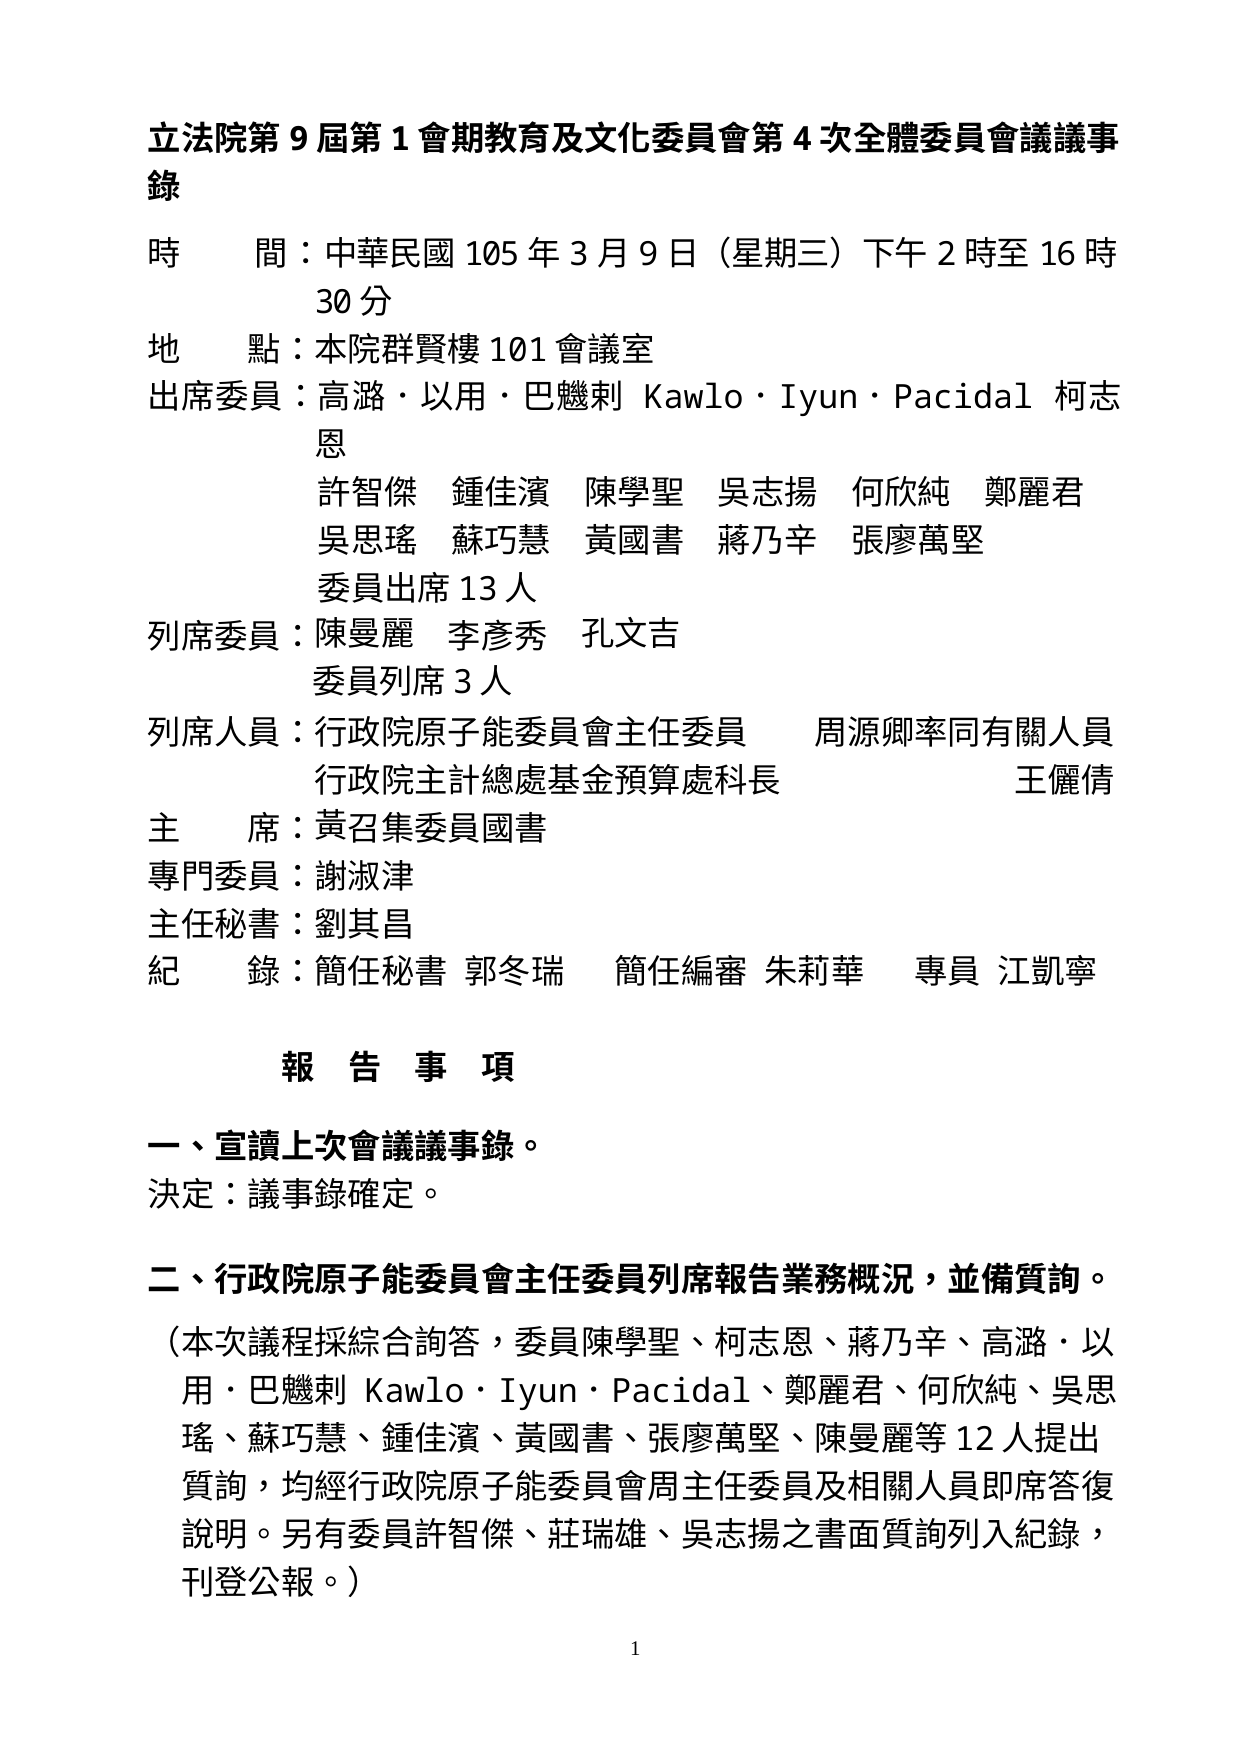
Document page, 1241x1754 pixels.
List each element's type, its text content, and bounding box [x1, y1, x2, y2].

text 列席人員：行政院原子能委員會主任委員 周源卿率同有關人員 [148, 706, 1120, 754]
text 吳思瑤 蘇巧慧 黃國書 蔣乃辛 張廖萬堅 [318, 514, 1122, 562]
text 委員出席13人 [318, 562, 1122, 610]
text 許智傑 鍾佳濱 陳學聖 吳志揚 何欣純 鄭麗君 [318, 466, 1122, 514]
text 一、宣讀上次會議議事錄。 [148, 1121, 1122, 1168]
text （本次議程採綜合詢答，委員陳學聖、柯志恩、蔣乃辛、高潞．以用．巴魕剌 Kawlo．Iyun．Pacidal、鄭麗君、何欣純、吳思瑤、蘇巧慧、鍾佳濱、黃國書、張廖萬堅、陳曼麗等12人提出質詢，均經行政院原子能委員會周主任委員及相關人員即席答復說明。另有委員許智傑、莊瑞雄、吳志揚之書面質詢列入紀錄，刊登公報。） [148, 1316, 1122, 1604]
text 委員列席3人 [313, 658, 1120, 706]
text 主 席：黃召集委員國書 [148, 802, 1120, 850]
text 列席委員：陳曼麗 李彥秀 孔文吉 [148, 610, 1120, 658]
text 行政院主計總處基金預算處科長 王儷倩 [148, 754, 1120, 802]
text 立法院第9屆第1會期教育及文化委員會第4次全體委員會議議事錄 [148, 112, 1120, 208]
text 二、行政院原子能委員會主任委員列席報告業務概況，並備質詢。 [148, 1235, 1122, 1298]
text 出席委員：高潞．以用．巴魕剌 Kawlo．Iyun．Pacidal 柯志恩 [148, 371, 1122, 466]
text 時 間：中華民國105年3月9日（星期三）下午2時至16時30分 [148, 227, 1120, 323]
text 紀 錄：簡任秘書 郭冬瑞 簡任編審 朱莉華 專員 江凱寧 [148, 946, 1120, 993]
text 地 點：本院群賢樓101會議室 [148, 323, 1120, 371]
text 決定：議事錄確定。 [148, 1168, 1122, 1216]
text 主任秘書：劉其昌 [148, 898, 1120, 946]
text 報 告 事 項 [148, 1041, 1120, 1089]
text 專門委員：謝淑津 [148, 850, 1120, 898]
